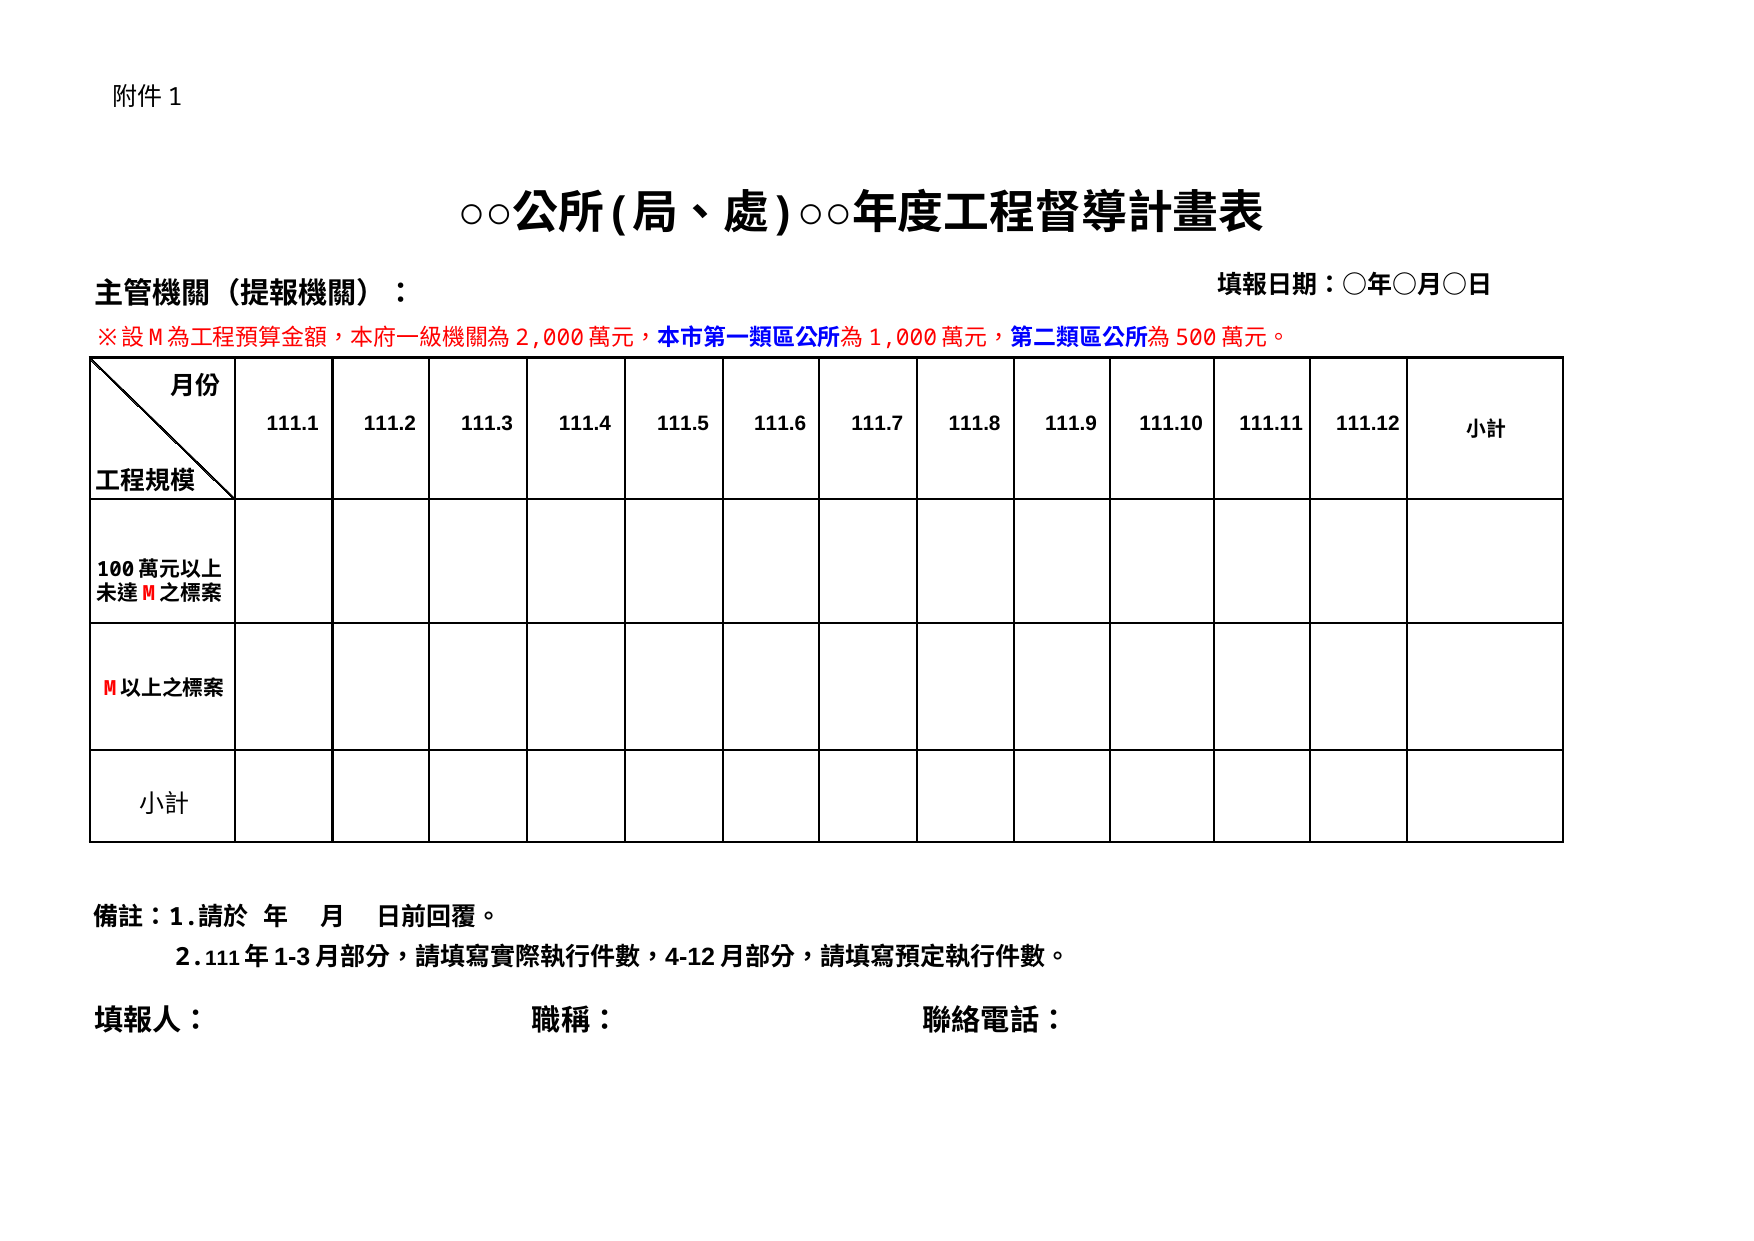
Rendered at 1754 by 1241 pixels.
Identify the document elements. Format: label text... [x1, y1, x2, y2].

table_header 111.3 [430, 359, 526, 498]
table_cell [820, 751, 916, 841]
table_cell [1215, 500, 1309, 622]
table_header 111.12 [1311, 359, 1406, 498]
text 附件1 [112, 77, 1577, 113]
table_header 小計 [1408, 359, 1562, 498]
table_cell [724, 624, 818, 749]
table_header 111.2 [334, 359, 428, 498]
table_cell [430, 624, 526, 749]
text ※設M為工程預算金額，本府一級機關為2,000萬元，本市第一類區公所為1,000萬元，第二類區公所為500萬元。 [93, 314, 1577, 353]
table_cell 100萬元以上未達M之標案 [91, 500, 234, 622]
table_header 111.5 [626, 359, 722, 498]
table_cell [1111, 500, 1213, 622]
table_cell [430, 500, 526, 622]
table_cell M以上之標案 [91, 624, 234, 749]
table_cell [334, 500, 428, 622]
table_header 111.10 [1111, 359, 1213, 498]
table_cell [1408, 500, 1562, 622]
table_cell [918, 500, 1013, 622]
text 填報日期：○年○月○日 [1218, 264, 1577, 301]
table_cell [1015, 751, 1109, 841]
table_cell [918, 751, 1013, 841]
text 2.111年1-3月部分，請填寫實際執行件數，4-12月部分，請填寫預定執行件數。 [175, 933, 1577, 973]
table_header 111.6 [724, 359, 818, 498]
table_cell [1311, 624, 1406, 749]
table_cell [528, 624, 624, 749]
table_cell [1015, 500, 1109, 622]
table_cell [528, 751, 624, 841]
table_cell [626, 500, 722, 622]
table_header 111.9 [1015, 359, 1109, 498]
table_header 111.8 [918, 359, 1013, 498]
text 備註：1.請於 年 月 日前回覆。 [94, 893, 1577, 933]
table_cell [236, 624, 331, 749]
table_cell [1111, 751, 1213, 841]
table_cell [820, 500, 916, 622]
table_cell [334, 624, 428, 749]
table_header 111.4 [528, 359, 624, 498]
table_cell [1311, 500, 1406, 622]
table_cell [626, 751, 722, 841]
table_cell [724, 500, 818, 622]
table_cell [820, 624, 916, 749]
table_cell [528, 500, 624, 622]
table_cell [236, 500, 331, 622]
table_cell [236, 751, 331, 841]
table_cell [1111, 624, 1213, 749]
table_cell [334, 751, 428, 841]
table_cell [918, 624, 1013, 749]
table_cell [724, 751, 818, 841]
table_cell [626, 624, 722, 749]
title ○○公所(局、處)○○年度工程督導計畫表 [77, 169, 1287, 243]
table_cell [1408, 624, 1562, 749]
table_cell [1311, 751, 1406, 841]
table_cell [1215, 624, 1309, 749]
table_cell [1015, 624, 1109, 749]
subtitle 主管機關（提報機關）： [94, 263, 425, 314]
table_header 111.1 [236, 359, 331, 498]
table_header 111.11 [1215, 359, 1309, 498]
table_header 111.7 [820, 359, 916, 498]
subtitle 填報人： 職稱： 聯絡電話： [94, 989, 1577, 1041]
table_cell [1215, 751, 1309, 841]
table_header 月份 工程規模 [91, 359, 234, 498]
table_cell [430, 751, 526, 841]
table_cell 小計 [91, 751, 234, 841]
table_cell [1408, 751, 1562, 841]
